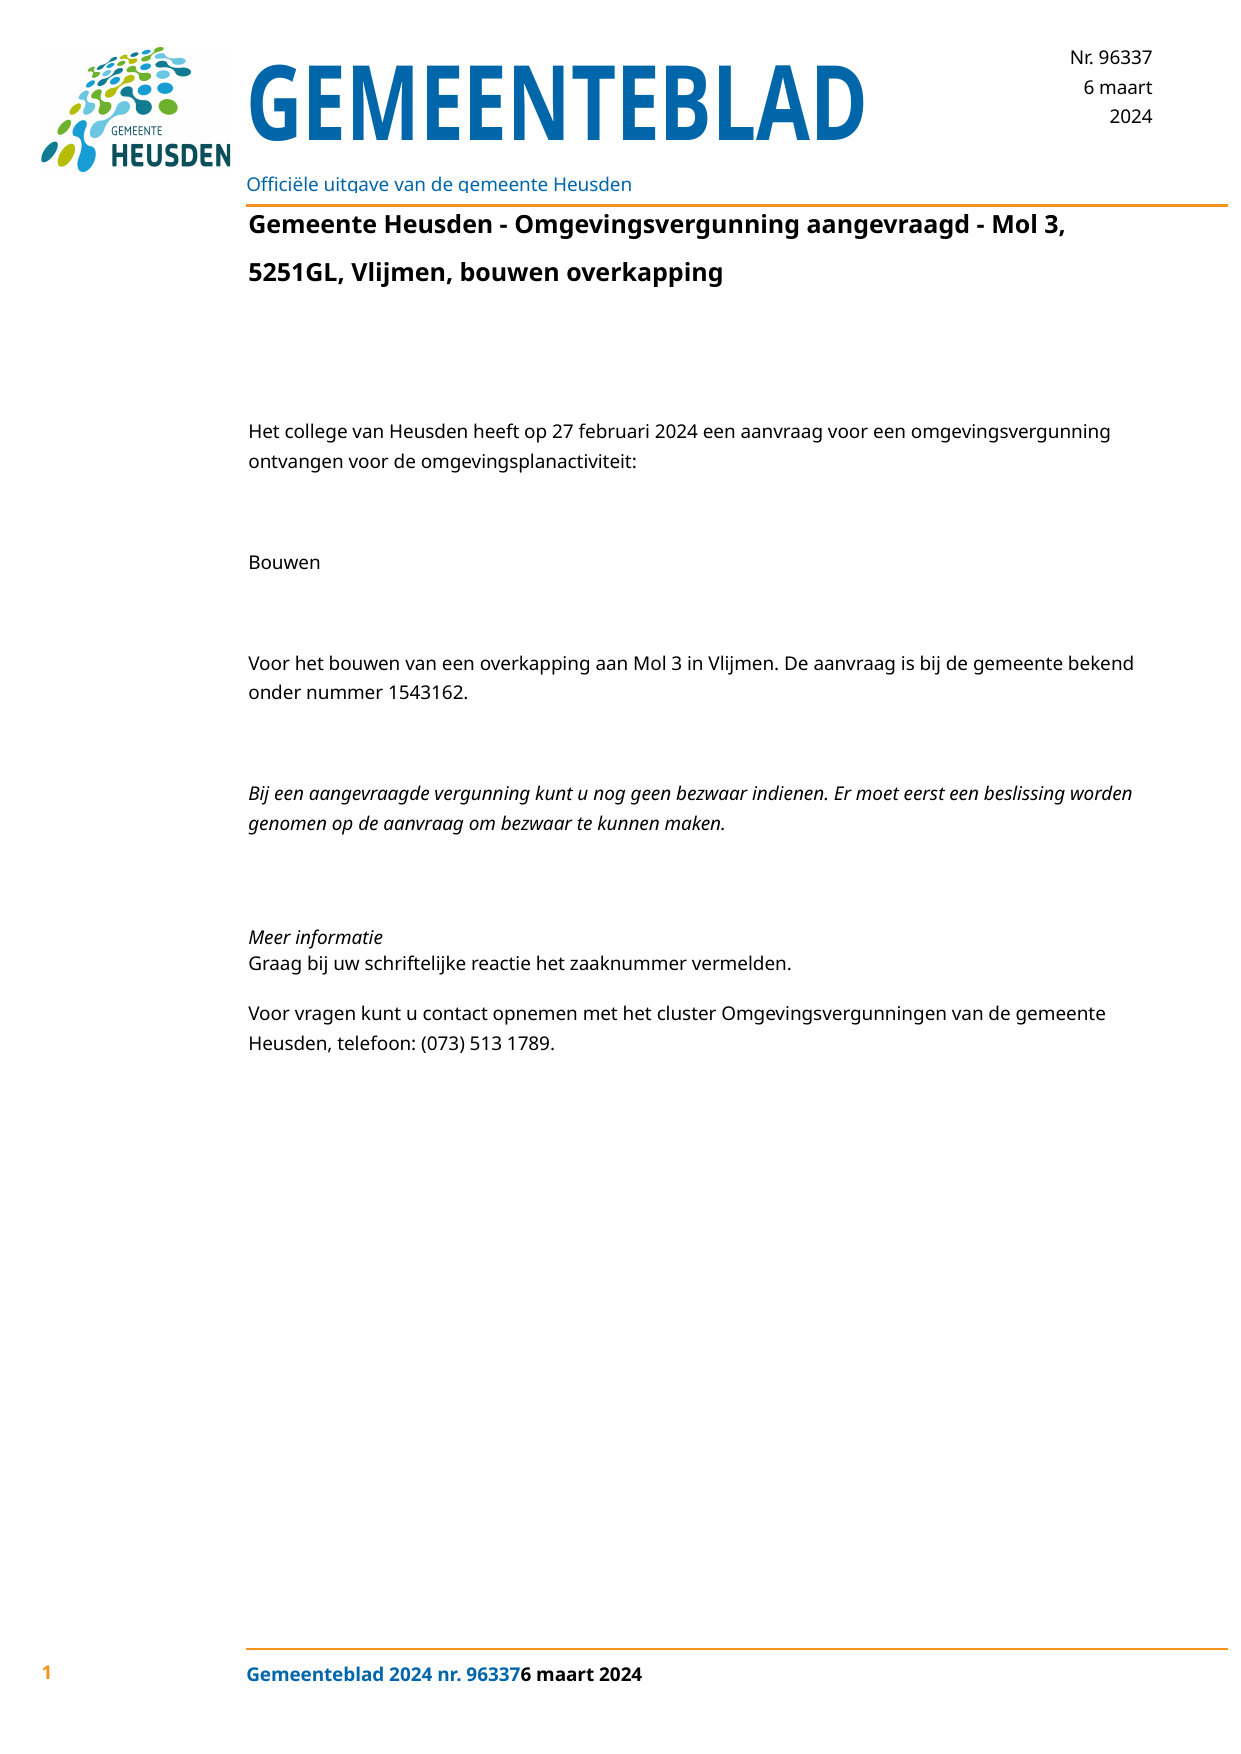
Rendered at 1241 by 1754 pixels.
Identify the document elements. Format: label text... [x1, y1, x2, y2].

picture [41, 47, 231, 172]
text Bij een aangevraagde vergunning kunt u nog geen bezwaar indienen. Er moet eerst een beslissing worden genomen op de aanvraag om bezwaar te kunnen maken. [248, 780, 1152, 836]
text Het college van Heusden heeft op 27 februari 2024 een aanvraag voor een omgevingsvergunning ontvangen voor de omgevingsplanactiviteit: [248, 419, 1152, 474]
text Meer informatie [248, 924, 1152, 950]
text Voor het bouwen van een overkapping aan Mol 3 in Vlijmen. De aanvraag is bij de gemeente bekend onder nummer 1543162. [248, 650, 1152, 705]
text Gemeente Heusden - Omgevingsvergunning aangevraagd - Mol 3, 5251GL, Vlijmen, bouwen overkapping [248, 207, 1152, 288]
text Bouwen [248, 549, 1152, 575]
text Voor vragen kunt u contact opnemen met het cluster Omgevingsvergunningen van de gemeente Heusden, telefoon: (073) 513 1789. [248, 1001, 1152, 1056]
text Graag bij uw schriftelijke reactie het zaaknummer vermelden. [248, 950, 1152, 976]
